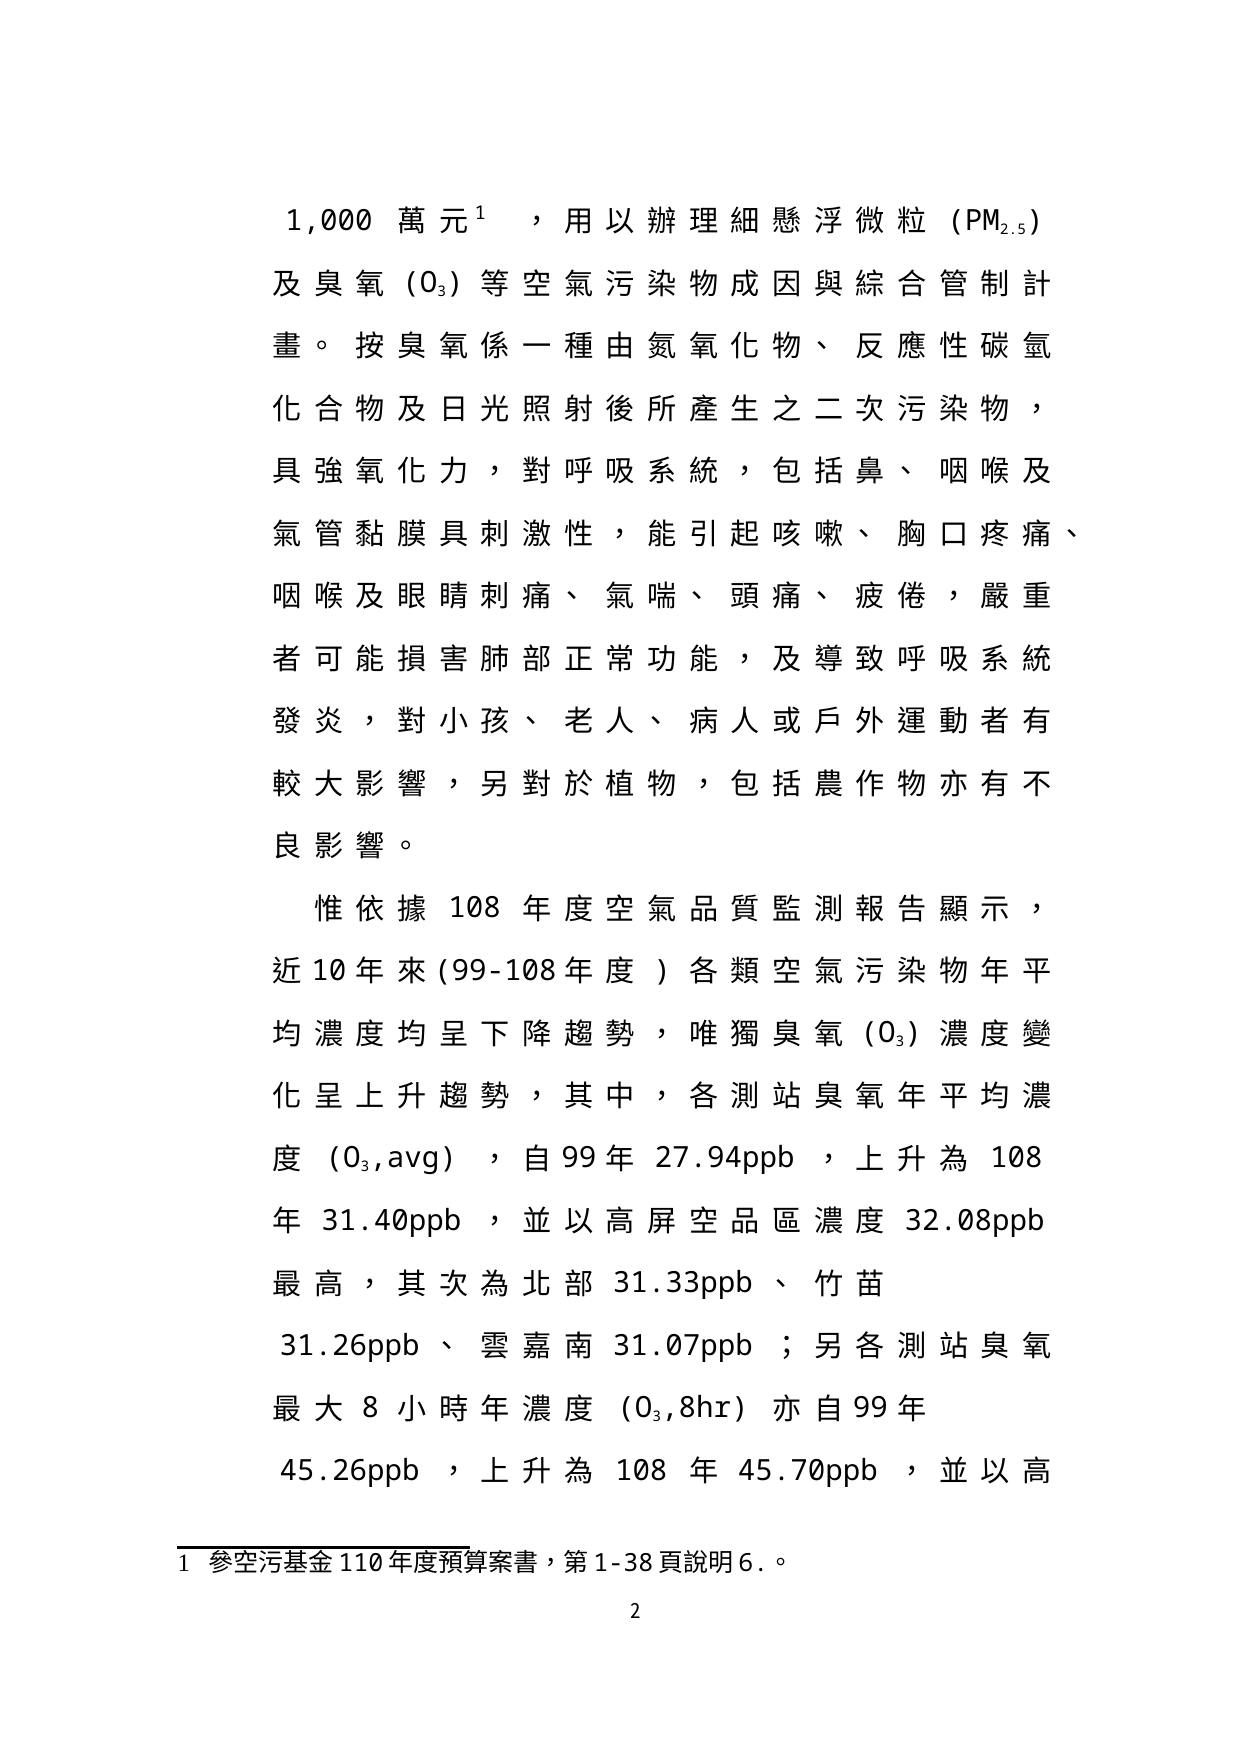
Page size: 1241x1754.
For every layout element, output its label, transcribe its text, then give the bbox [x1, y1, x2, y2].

text 為辦理空氣品質與污染改善業務，空污基金於「空氣污染防制計畫-06空氣品質管理」業務計畫，編列「專業服務費」預算1,000萬元，用以辦理細懸浮微粒(PM2.5)及臭氧(O3)等空氣污染物成因與綜合管制計畫。按臭氧係一種由氮氧化物、反應性碳氫化合物及日光照射後所產生之二次污染物，具強氧化力，對呼吸系統，包括鼻、咽喉及氣管黏膜具刺激性，能引起咳嗽、胸口疼痛、咽喉及眼睛刺痛、氣喘、頭痛、疲倦，嚴重者可能損害肺部正常功能，及導致呼吸系統發炎，對小孩、老人、病人或戶外運動者有較大影響，另對於植物，包括農作物亦有不良影響。 [242, 177, 1058, 865]
text 惟依據108年度空氣品質監測報告顯示，近10年來(99-108年度)各類空氣污染物年平均濃度均呈下降趨勢，唯獨臭氧(O3)濃度變化呈上升趨勢，其中，各測站臭氧年平均濃度(O3,avg)，自99年27.94ppb，上升為108年31.40ppb，並以高屏空品區濃度32.08ppb最高，其次為北部31.33ppb、竹苗31.26ppb、雲嘉南31.07ppb；另各測站臭氧最大8小時年濃度(O3,8hr)亦自99年45.26ppb，上升為108年45.70ppb，並以高 [242, 865, 1058, 1490]
text 參空污基金110年度預算案書，第1-38頁說明6.。 [177, 1548, 1063, 1577]
